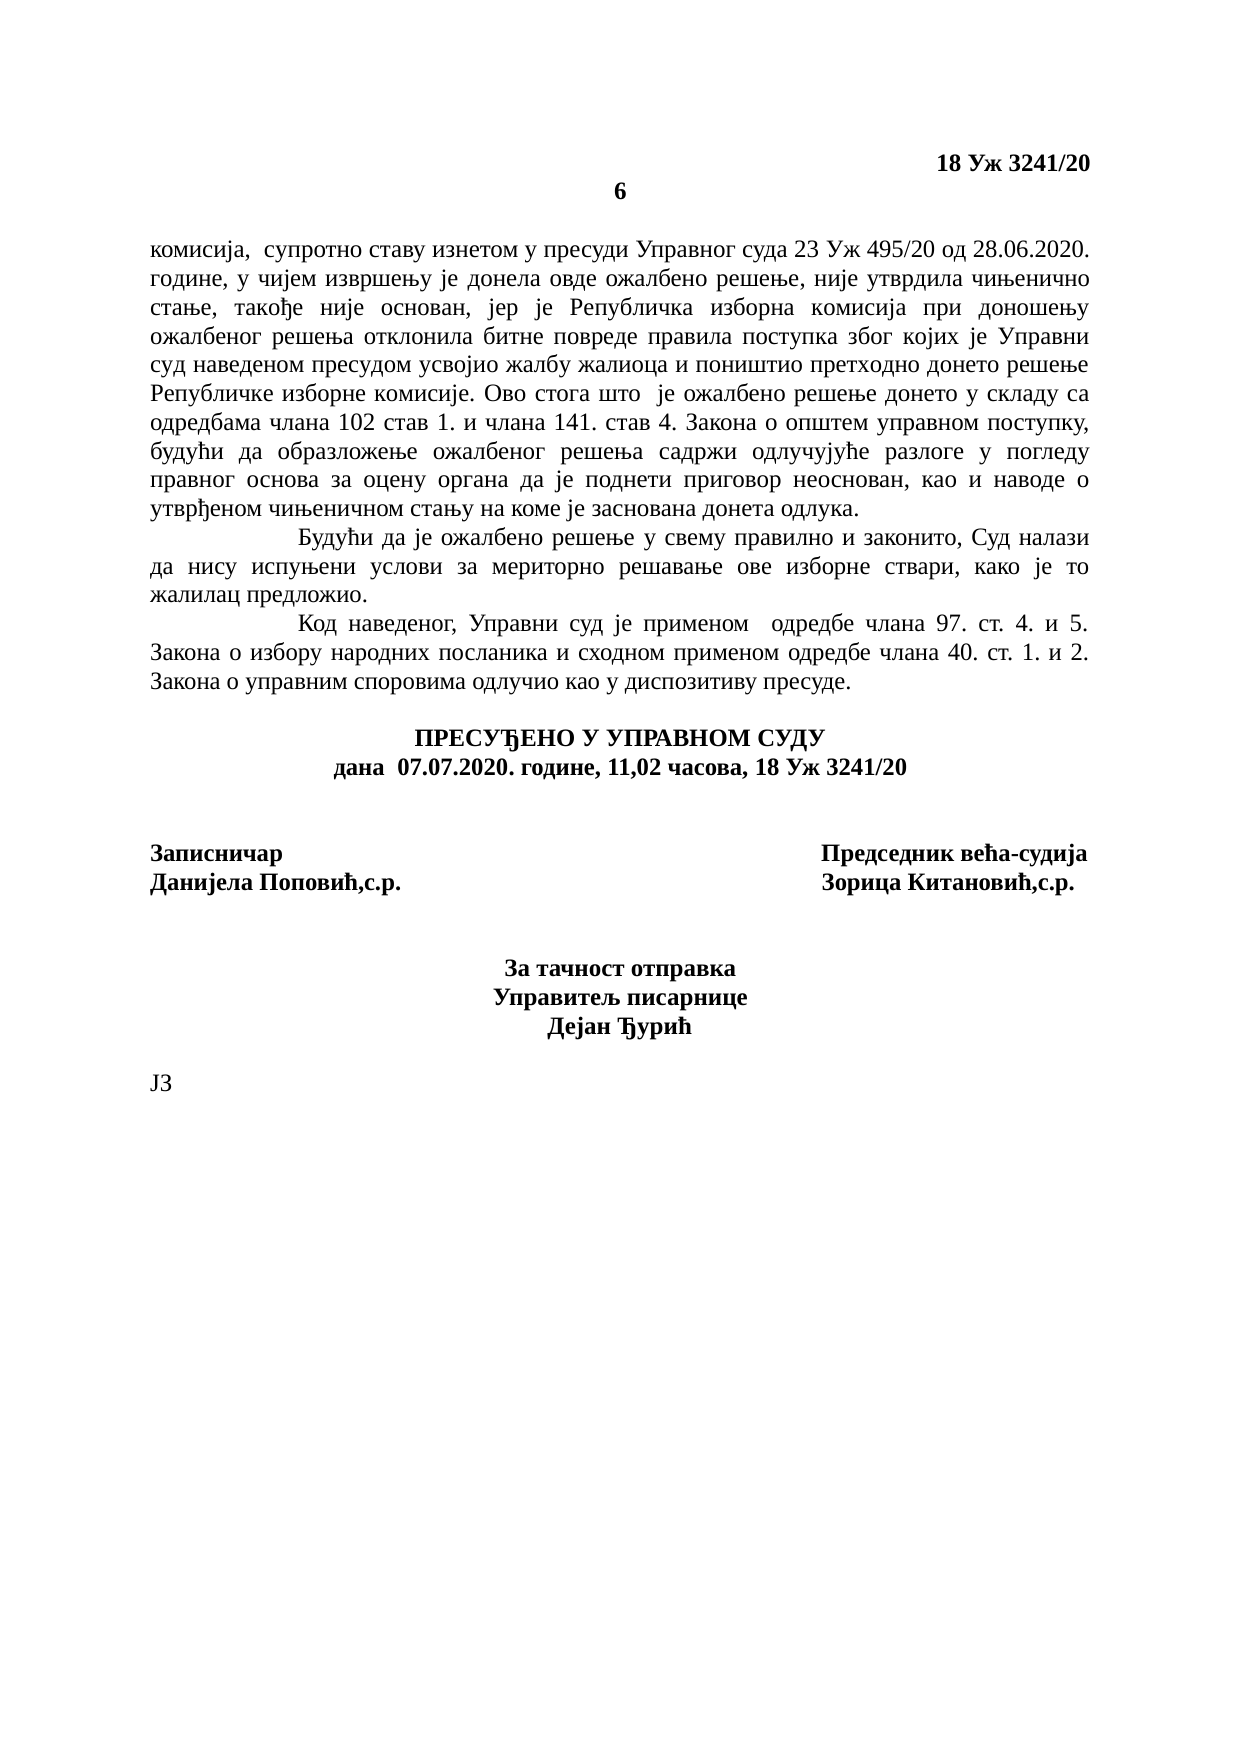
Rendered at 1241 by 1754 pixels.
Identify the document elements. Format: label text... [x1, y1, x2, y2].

text комисија, супротно ставу изнетом у пресуди Управног суда 23 Уж 495/20 од 28.06.2020. године, у чијем извршењу је донела овде ожалбено решење, није утврдила чињенично стање, такође није основан, јер је Републичка изборна комисија при доношењу ожалбеног решења отклонила битне повреде правила поступка због којих је Управни суд наведеном пресудом усвојио жалбу жалиоца и поништио претходно донето решење Републичке изборне комисије. Ово стога што је ожалбено решење донето у складу са одредбама члана 102 став 1. и члана 141. став 4. Закона о општем управном поступку, будући да образложење ожалбеног решења садржи одлучујуће разлоге у погледу правног основа за оцену органа да је поднети приговор неоснован, као и наводе о утврђеном чињеничном стању на коме је заснована донета одлука. [150, 234, 1090, 522]
text Будући да је ожалбено решење у свему правилно и законито, Суд налази да нису испуњени услови за мериторно решавање ове изборне ствари, како је то жалилац предложио. [150, 522, 1090, 608]
text Управитељ писарнице [150, 982, 1090, 1011]
text Записничар Председник већа-судија [150, 838, 1090, 867]
text ПРЕСУЂЕНО У УПРАВНОМ СУДУ [150, 723, 1090, 752]
text дана 07.07.2020. године, 11,02 часова, 18 Уж 3241/20 [150, 752, 1090, 781]
text Данијела Поповић,с.р. Зорица Китановић,с.р. [150, 867, 1090, 896]
text ЈЗ [150, 1068, 1089, 1097]
text Код наведеног, Управни суд је применом одредбе члана 97. ст. 4. и 5. Закона о избору народних посланика и сходном применом одредбе члана 40. ст. 1. и 2. Закона о управним споровима одлучио као у диспозитиву пресуде. [150, 608, 1090, 694]
text За тачност отправка [150, 953, 1090, 982]
text Дејан Ђурић [150, 1011, 1089, 1039]
